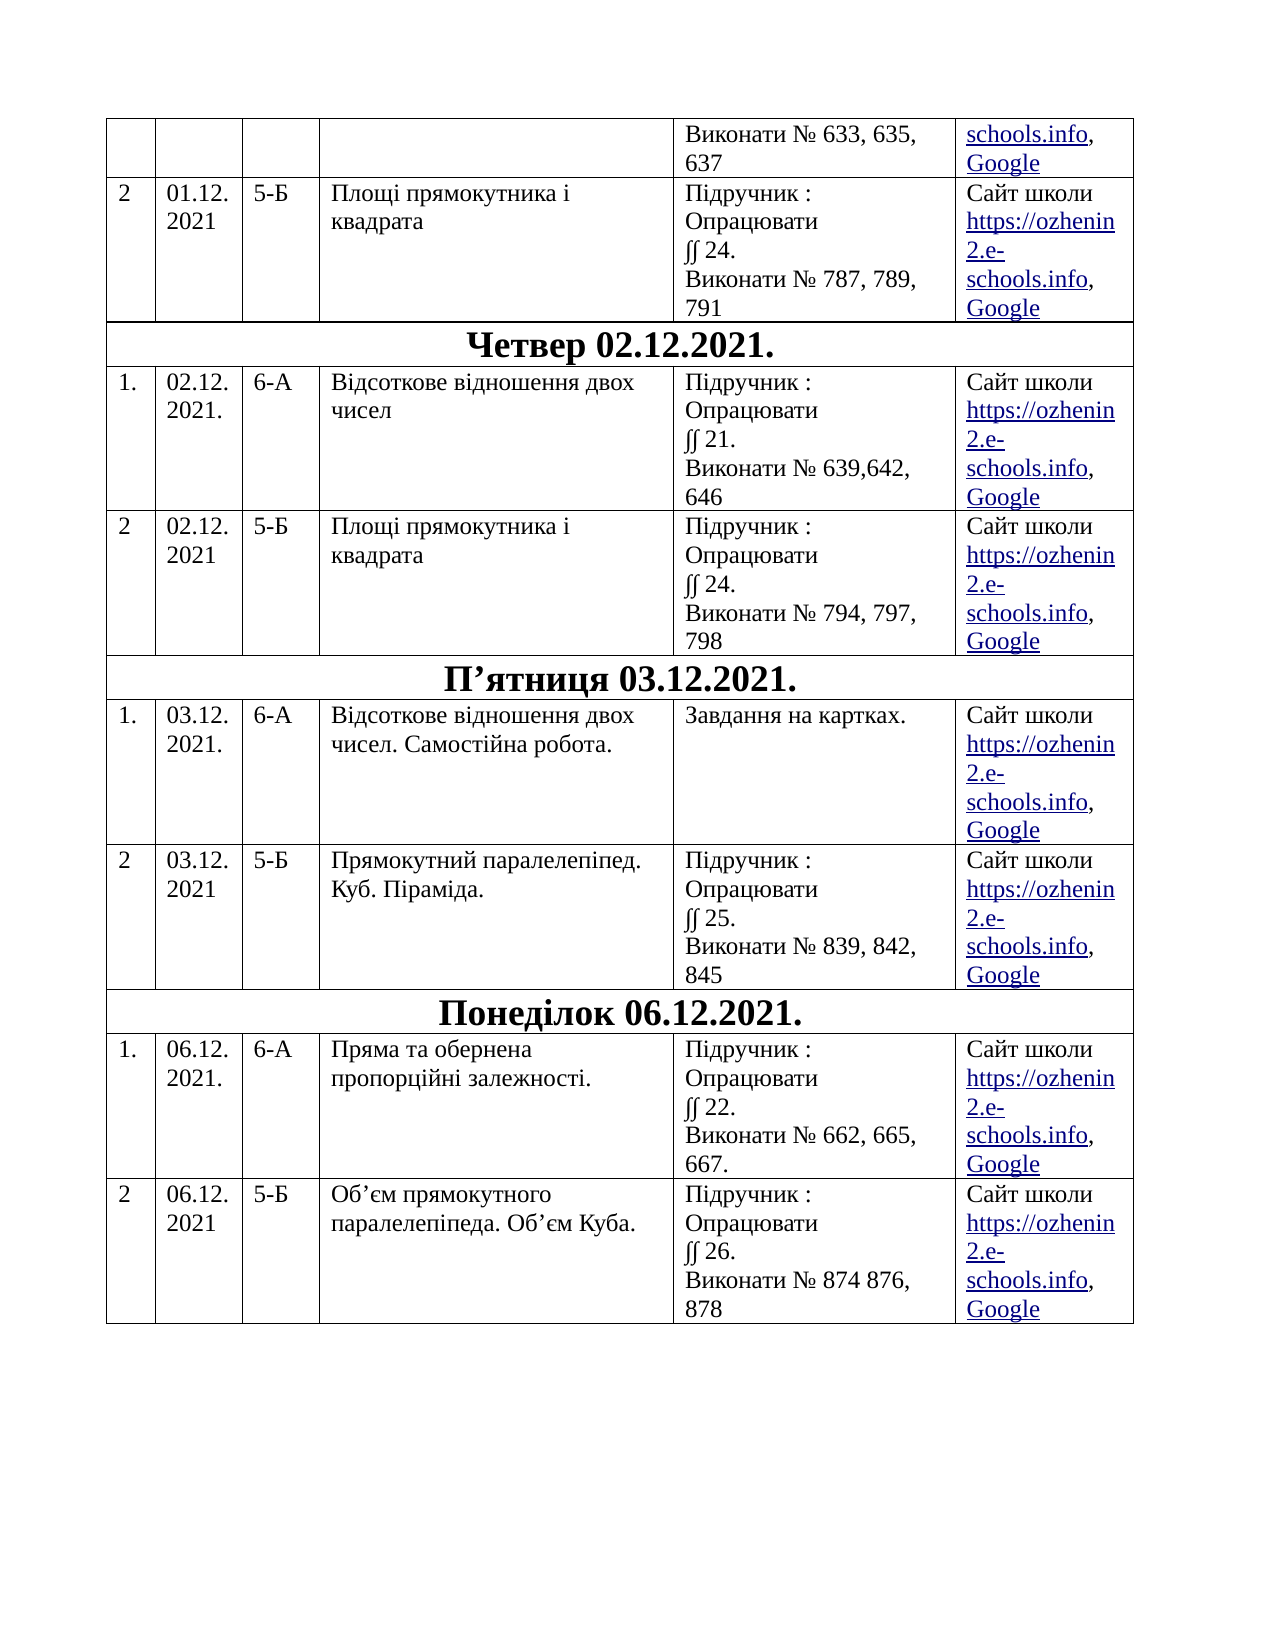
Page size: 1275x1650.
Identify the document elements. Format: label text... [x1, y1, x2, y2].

table_cell Сайт школи https://ozhenin2.e-schools.info, Google [956, 178, 1133, 321]
table_cell Прямокутний паралелепіпед. Куб. Піраміда. [320, 845, 673, 989]
table_cell 2 [107, 1179, 155, 1323]
table_cell 6-А [243, 1034, 319, 1178]
table_cell Підручник : Опрацювати ∫∫ 24. Виконати № 794, 797, 798 [674, 511, 955, 655]
table_cell 01.12.2021 [156, 178, 242, 321]
table_cell Площі прямокутника і квадрата [320, 511, 673, 655]
table_cell 6-А [243, 367, 319, 510]
table_cell Підручник : Опрацювати ∫∫ 25. Виконати № 839, 842, 845 [674, 845, 955, 989]
table_cell 03.12.2021 [156, 845, 242, 989]
table_cell Підручник : Опрацювати ∫∫ 21. Виконати № 639,642, 646 [674, 367, 955, 510]
table_cell [156, 119, 242, 177]
table_cell [243, 119, 319, 177]
table_cell Сайт школи https://ozhenin2.e-schools.info, Google [956, 367, 1133, 510]
table_cell 5-Б [243, 178, 319, 321]
table_cell Підручник : Опрацювати ∫∫ 26. Виконати № 874 876, 878 [674, 1179, 955, 1323]
table_cell schools.info, Google [956, 119, 1133, 177]
table_cell Об’єм прямокутного паралелепіпеда. Об’єм Куба. [320, 1179, 673, 1323]
table_cell Площі прямокутника і квадрата [320, 178, 673, 321]
table_cell 6-А [243, 700, 319, 844]
table_cell Сайт школи https://ozhenin2.e-schools.info, Google [956, 1034, 1133, 1178]
table_cell Четвер 02.12.2021. [107, 323, 1133, 366]
table_cell 1. [107, 367, 155, 510]
table_cell 5-Б [243, 511, 319, 655]
table_cell Відсоткове відношення двох чисел [320, 367, 673, 510]
table_cell Відсоткове відношення двох чисел. Самостійна робота. [320, 700, 673, 844]
table_cell 06.12.2021. [156, 1034, 242, 1178]
table_cell 2 [107, 511, 155, 655]
table_cell [107, 119, 155, 177]
table_cell Сайт школи https://ozhenin2.e-schools.info, Google [956, 511, 1133, 655]
table_cell 5-Б [243, 1179, 319, 1323]
table_cell 06.12.2021 [156, 1179, 242, 1323]
table_cell Сайт школи https://ozhenin2.e-schools.info, Google [956, 1179, 1133, 1323]
table_cell Сайт школи https://ozhenin2.e-schools.info, Google [956, 845, 1133, 989]
table_cell 03.12.2021. [156, 700, 242, 844]
table_cell Пряма та обернена пропорційні залежності. [320, 1034, 673, 1178]
table_cell 2 [107, 178, 155, 321]
table_cell Підручник : Опрацювати ∫∫ 24. Виконати № 787, 789, 791 [674, 178, 955, 321]
table_cell [320, 119, 673, 177]
table_cell П’ятниця 03.12.2021. [107, 656, 1133, 699]
table_cell 02.12.2021 [156, 511, 242, 655]
table_cell 1. [107, 1034, 155, 1178]
table_cell 1. [107, 700, 155, 844]
table_cell Виконати № 633, 635, 637 [674, 119, 955, 177]
table_cell 5-Б [243, 845, 319, 989]
table_cell 02.12.2021. [156, 367, 242, 510]
table_cell Понеділок 06.12.2021. [107, 990, 1133, 1033]
table_cell Підручник : Опрацювати ∫∫ 22. Виконати № 662, 665, 667. [674, 1034, 955, 1178]
table_cell 2 [107, 845, 155, 989]
table_cell Завдання на картках. [674, 700, 955, 844]
table_cell Сайт школи https://ozhenin2.e-schools.info, Google [956, 700, 1133, 844]
